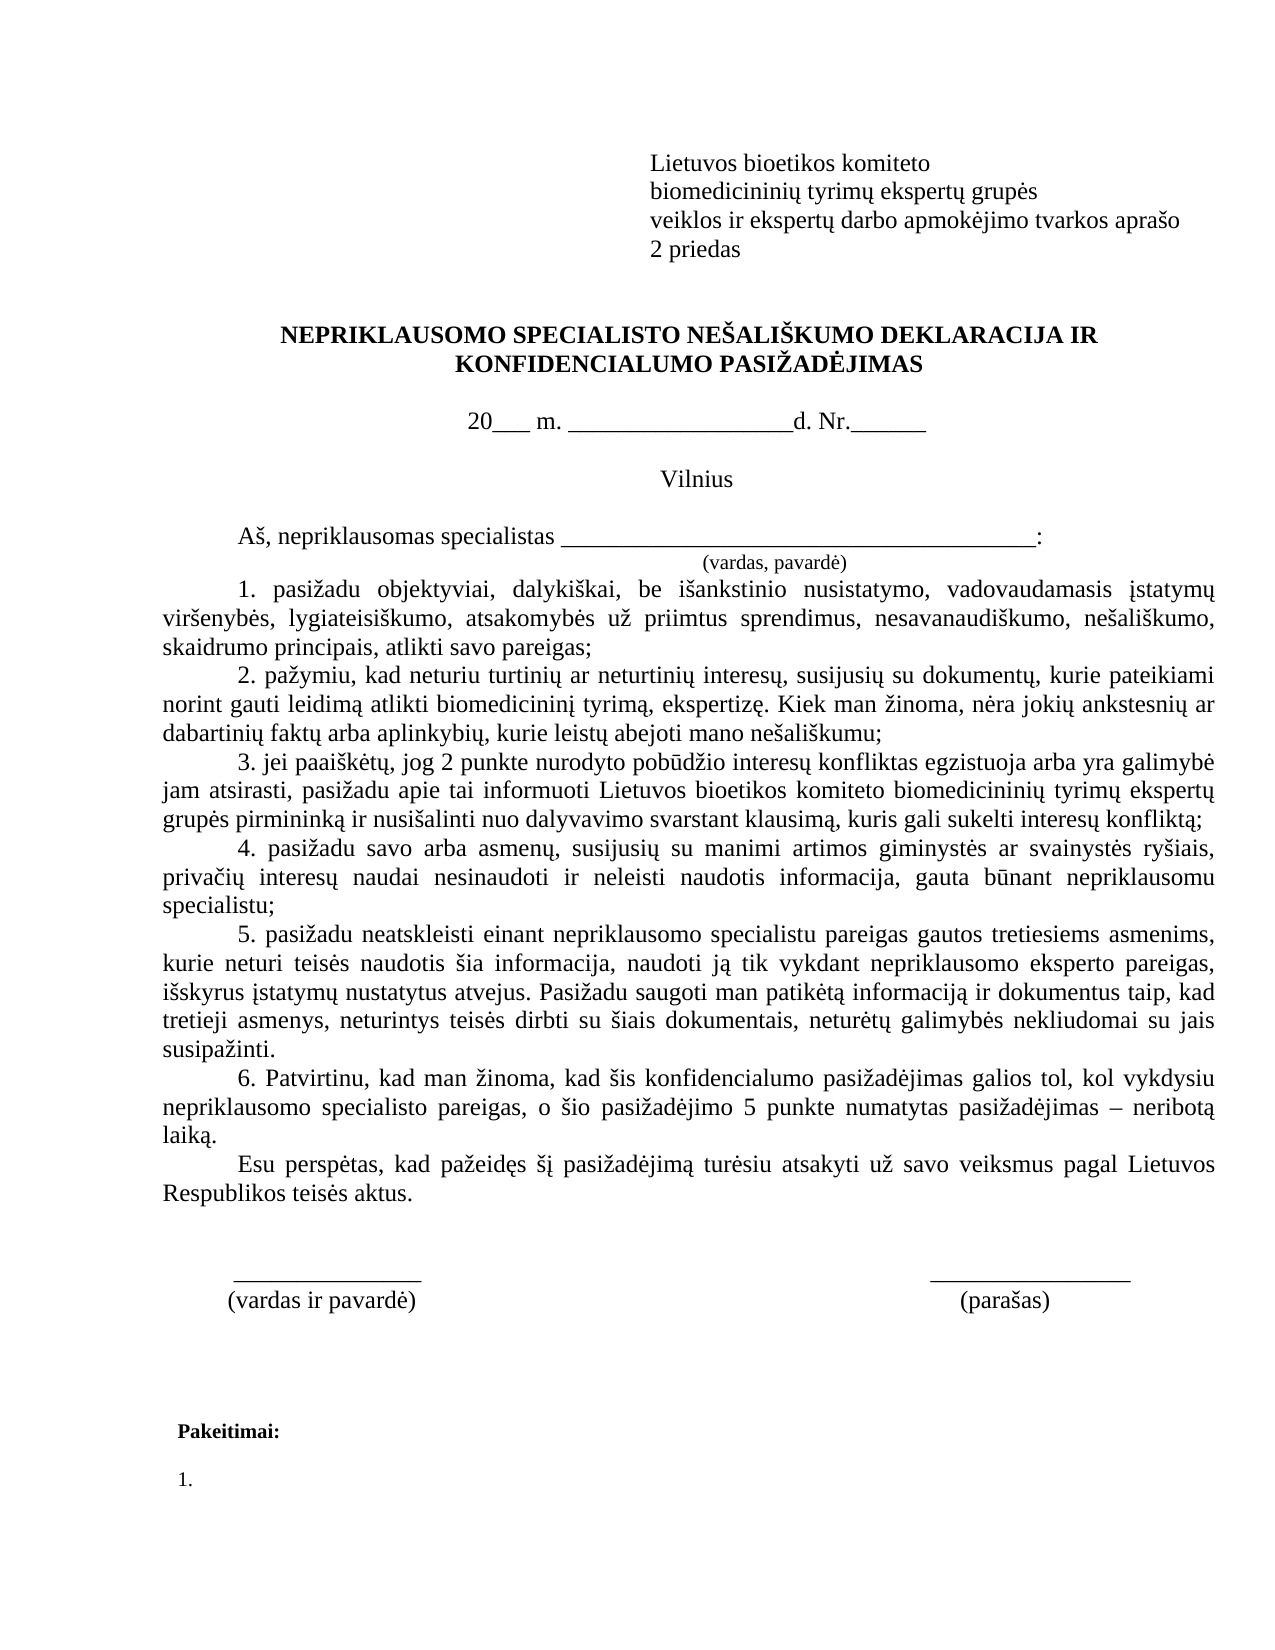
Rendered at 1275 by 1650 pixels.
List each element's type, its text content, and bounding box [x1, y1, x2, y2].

text 1. [177, 1467, 1216, 1491]
text 2 priedas [650, 234, 1216, 263]
text 2. pažymiu, kad neturiu turtinių ar neturtinių interesų, susijusių su dokumentų, kurie pateikiami norint gauti leidimą atlikti biomedicininį tyrimą, ekspertizę. Kiek man žinoma, nėra jokių ankstesnių ar dabartinių faktų arba aplinkybių, kurie leistų abejoti mano nešališkumu; [162, 660, 1216, 747]
text biomedicininių tyrimų ekspertų grupės [650, 176, 1216, 205]
text (vardas ir pavardė) (parašas) [177, 1285, 1216, 1313]
text 6. Patvirtinu, kad man žinoma, kad šis konfidencialumo pasižadėjimas galios tol, kol vykdysiu nepriklausomo specialisto pareigas, o šio pasižadėjimo 5 punkte numatytas pasižadėjimas – neribotą laiką. [162, 1063, 1216, 1149]
text NEPRIKLAUSOMO SPECIALISTO nešališkumo DEKLARACIJA ir konfidencialumo PASIŽADĖJIMAS [162, 320, 1216, 378]
text Pakeitimai: [177, 1419, 1216, 1443]
text _______________ ________________ [158, 1256, 1216, 1285]
text Lietuvos bioetikos komiteto [650, 148, 1216, 176]
text 1. pasižadu objektyviai, dalykiškai, be išankstinio nusistatymo, vadovaudamasis įstatymų viršenybės, lygiateisiškumo, atsakomybės už priimtus sprendimus, nesavanaudiškumo, nešališkumo, skaidrumo principais, atlikti savo pareigas; [162, 574, 1216, 660]
text 20___ m. __________________d. Nr.______ [177, 406, 1216, 435]
text Vilnius [177, 464, 1216, 493]
text Aš, nepriklausomas specialistas ______________________________________: [162, 521, 1216, 550]
text Esu perspėtas, kad pažeidęs šį pasižadėjimą turėsiu atsakyti už savo veiksmus pagal Lietuvos Respublikos teisės aktus. [162, 1149, 1216, 1207]
text 3. jei paaiškėtų, jog 2 punkte nurodyto pobūdžio interesų konfliktas egzistuoja arba yra galimybė jam atsirasti, pasižadu apie tai informuoti Lietuvos bioetikos komiteto biomedicininių tyrimų ekspertų grupės pirmininką ir nusišalinti nuo dalyvavimo svarstant klausimą, kuris gali sukelti interesų konfliktą; [162, 747, 1216, 833]
text (vardas, pavardė) [177, 550, 1216, 574]
text 4. pasižadu savo arba asmenų, susijusių su manimi artimos giminystės ar svainystės ryšiais, privačių interesų naudai nesinaudoti ir neleisti naudotis informacija, gauta būnant nepriklausomu specialistu; [162, 833, 1216, 919]
text 5. pasižadu neatskleisti einant nepriklausomo specialistu pareigas gautos tretiesiems asmenims, kurie neturi teisės naudotis šia informacija, naudoti ją tik vykdant nepriklausomo eksperto pareigas, išskyrus įstatymų nustatytus atvejus. Pasižadu saugoti man patikėtą informaciją ir dokumentus taip, kad tretieji asmenys, neturintys teisės dirbti su šiais dokumentais, neturėtų galimybės nekliudomai su jais susipažinti. [162, 919, 1216, 1063]
text veiklos ir ekspertų darbo apmokėjimo tvarkos aprašo [650, 205, 1216, 234]
